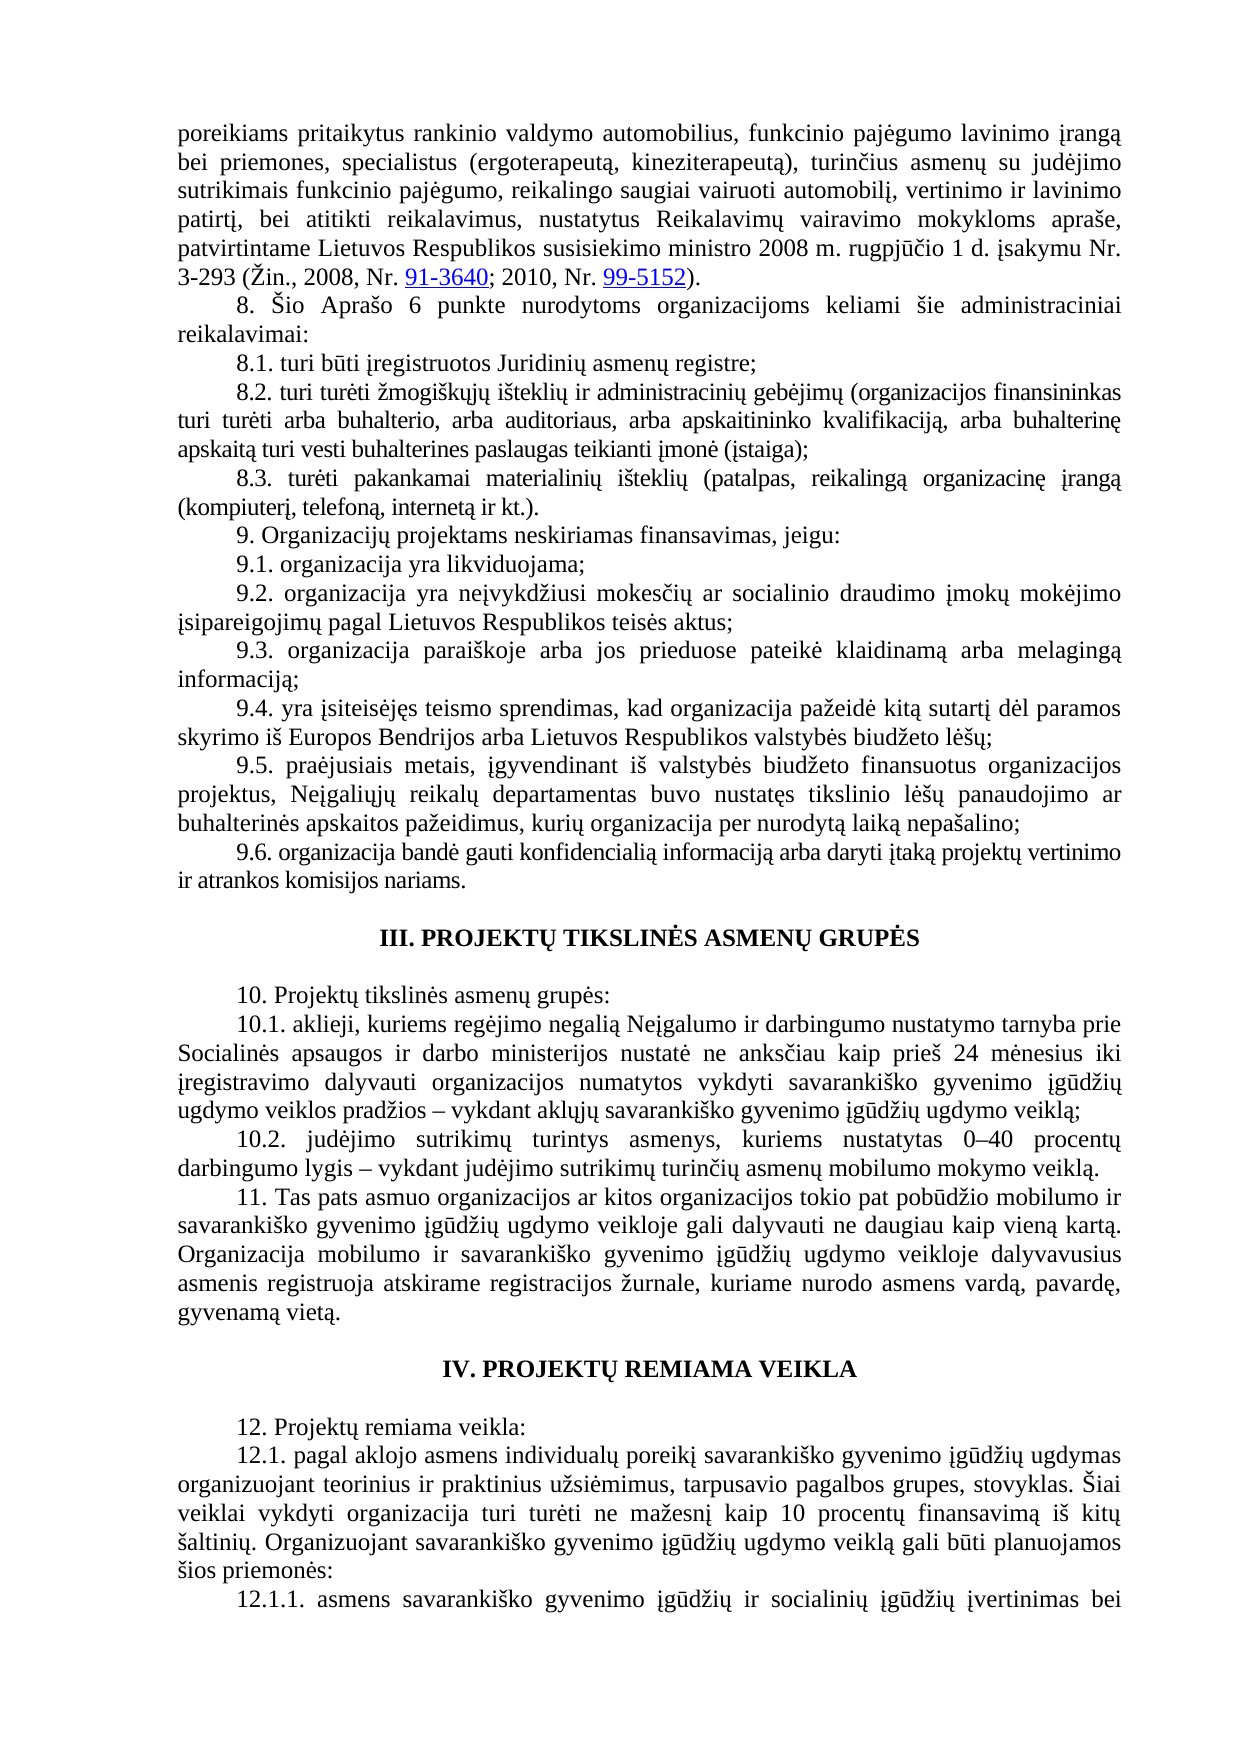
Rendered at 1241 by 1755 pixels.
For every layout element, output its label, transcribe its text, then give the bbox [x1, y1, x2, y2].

text 10. Projektų tikslinės asmenų grupės: [177, 981, 1122, 1009]
text 10.1. aklieji, kuriems regėjimo negalią Neįgalumo ir darbingumo nustatymo tarnyba prie Socialinės apsaugos ir darbo ministerijos nustatė ne anksčiau kaip prieš 24 mėnesius iki įregistravimo dalyvauti organizacijos numatytos vykdyti savarankiško gyvenimo įgūdžių ugdymo veiklos pradžios – vykdant aklųjų savarankiško gyvenimo įgūdžių ugdymo veiklą; [177, 1009, 1122, 1124]
text 9.6. organizacija bandė gauti konfidencialią informaciją arba daryti įtaką projektų vertinimo ir atrankos komisijos nariams. [177, 837, 1122, 894]
text 11. Tas pats asmuo organizacijos ar kitos organizacijos tokio pat pobūdžio mobilumo ir savarankiško gyvenimo įgūdžių ugdymo veikloje gali dalyvauti ne daugiau kaip vieną kartą. Organizacija mobilumo ir savarankiško gyvenimo įgūdžių ugdymo veikloje dalyvavusius asmenis registruoja atskirame registracijos žurnale, kuriame nurodo asmens vardą, pavardę, gyvenamą vietą. [177, 1182, 1122, 1326]
text 9. Organizacijų projektams neskiriamas finansavimas, jeigu: [177, 521, 1122, 549]
text poreikiams pritaikytus rankinio valdymo automobilius, funkcinio pajėgumo lavinimo įrangą bei priemones, specialistus (ergoterapeutą, kineziterapeutą), turinčius asmenų su judėjimo sutrikimais funkcinio pajėgumo, reikalingo saugiai vairuoti automobilį, vertinimo ir lavinimo patirtį, bei atitikti reikalavimus, nustatytus Reikalavimų vairavimo mokykloms apraše, patvirtintame Lietuvos Respublikos susisiekimo ministro 2008 m. rugpjūčio 1 d. įsakymu Nr. 3-293 (Žin., 2008, Nr. 91-3640; 2010, Nr. 99-5152). [177, 118, 1122, 291]
text 9.5. praėjusiais metais, įgyvendinant iš valstybės biudžeto finansuotus organizacijos projektus, Neįgaliųjų reikalų departamentas buvo nustatęs tikslinio lėšų panaudojimo ar buhalterinės apskaitos pažeidimus, kurių organizacija per nurodytą laiką nepašalino; [177, 751, 1122, 837]
text 9.3. organizacija paraiškoje arba jos prieduose pateikė klaidinamą arba melagingą informaciją; [177, 636, 1122, 693]
text 12. Projektų remiama veikla: [177, 1412, 1122, 1441]
text 8.2. turi turėti žmogiškųjų išteklių ir administracinių gebėjimų (organizacijos finansininkas turi turėti arba buhalterio, arba auditoriaus, arba apskaitininko kvalifikaciją, arba buhalterinę apskaitą turi vesti buhalterines paslaugas teikianti įmonė (įstaiga); [177, 377, 1122, 463]
text 12.1. pagal aklojo asmens individualų poreikį savarankiško gyvenimo įgūdžių ugdymas organizuojant teorinius ir praktinius užsiėmimus, tarpusavio pagalbos grupes, stovyklas. Šiai veiklai vykdyti organizacija turi turėti ne mažesnį kaip 10 procentų finansavimą iš kitų šaltinių. Organizuojant savarankiško gyvenimo įgūdžių ugdymo veiklą gali būti planuojamos šios priemonės: [177, 1441, 1122, 1584]
text 10.2. judėjimo sutrikimų turintys asmenys, kuriems nustatytas 0–40 procentų darbingumo lygis – vykdant judėjimo sutrikimų turinčių asmenų mobilumo mokymo veiklą. [177, 1124, 1122, 1182]
text IV. PROJEKTŲ REMIAMA VEIKLA [177, 1354, 1122, 1383]
text 8. Šio Aprašo 6 punkte nurodytoms organizacijoms keliami šie administraciniai reikalavimai: [177, 291, 1122, 348]
text 9.4. yra įsiteisėjęs teismo sprendimas, kad organizacija pažeidė kitą sutartį dėl paramos skyrimo iš Europos Bendrijos arba Lietuvos Respublikos valstybės biudžeto lėšų; [177, 693, 1122, 751]
text 9.2. organizacija yra neįvykdžiusi mokesčių ar socialinio draudimo įmokų mokėjimo įsipareigojimų pagal Lietuvos Respublikos teisės aktus; [177, 578, 1122, 636]
text III. PROJEKTŲ TIKSLINĖS ASMENŲ GRUPĖS [177, 923, 1122, 952]
text 12.1.1. asmens savarankiško gyvenimo įgūdžių ir socialinių įgūdžių įvertinimas bei [177, 1584, 1122, 1613]
text 8.1. turi būti įregistruotos Juridinių asmenų registre; [177, 348, 1122, 377]
text 8.3. turėti pakankamai materialinių išteklių (patalpas, reikalingą organizacinę įrangą (kompiuterį, telefoną, internetą ir kt.). [177, 463, 1122, 521]
text 9.1. organizacija yra likviduojama; [177, 549, 1122, 578]
